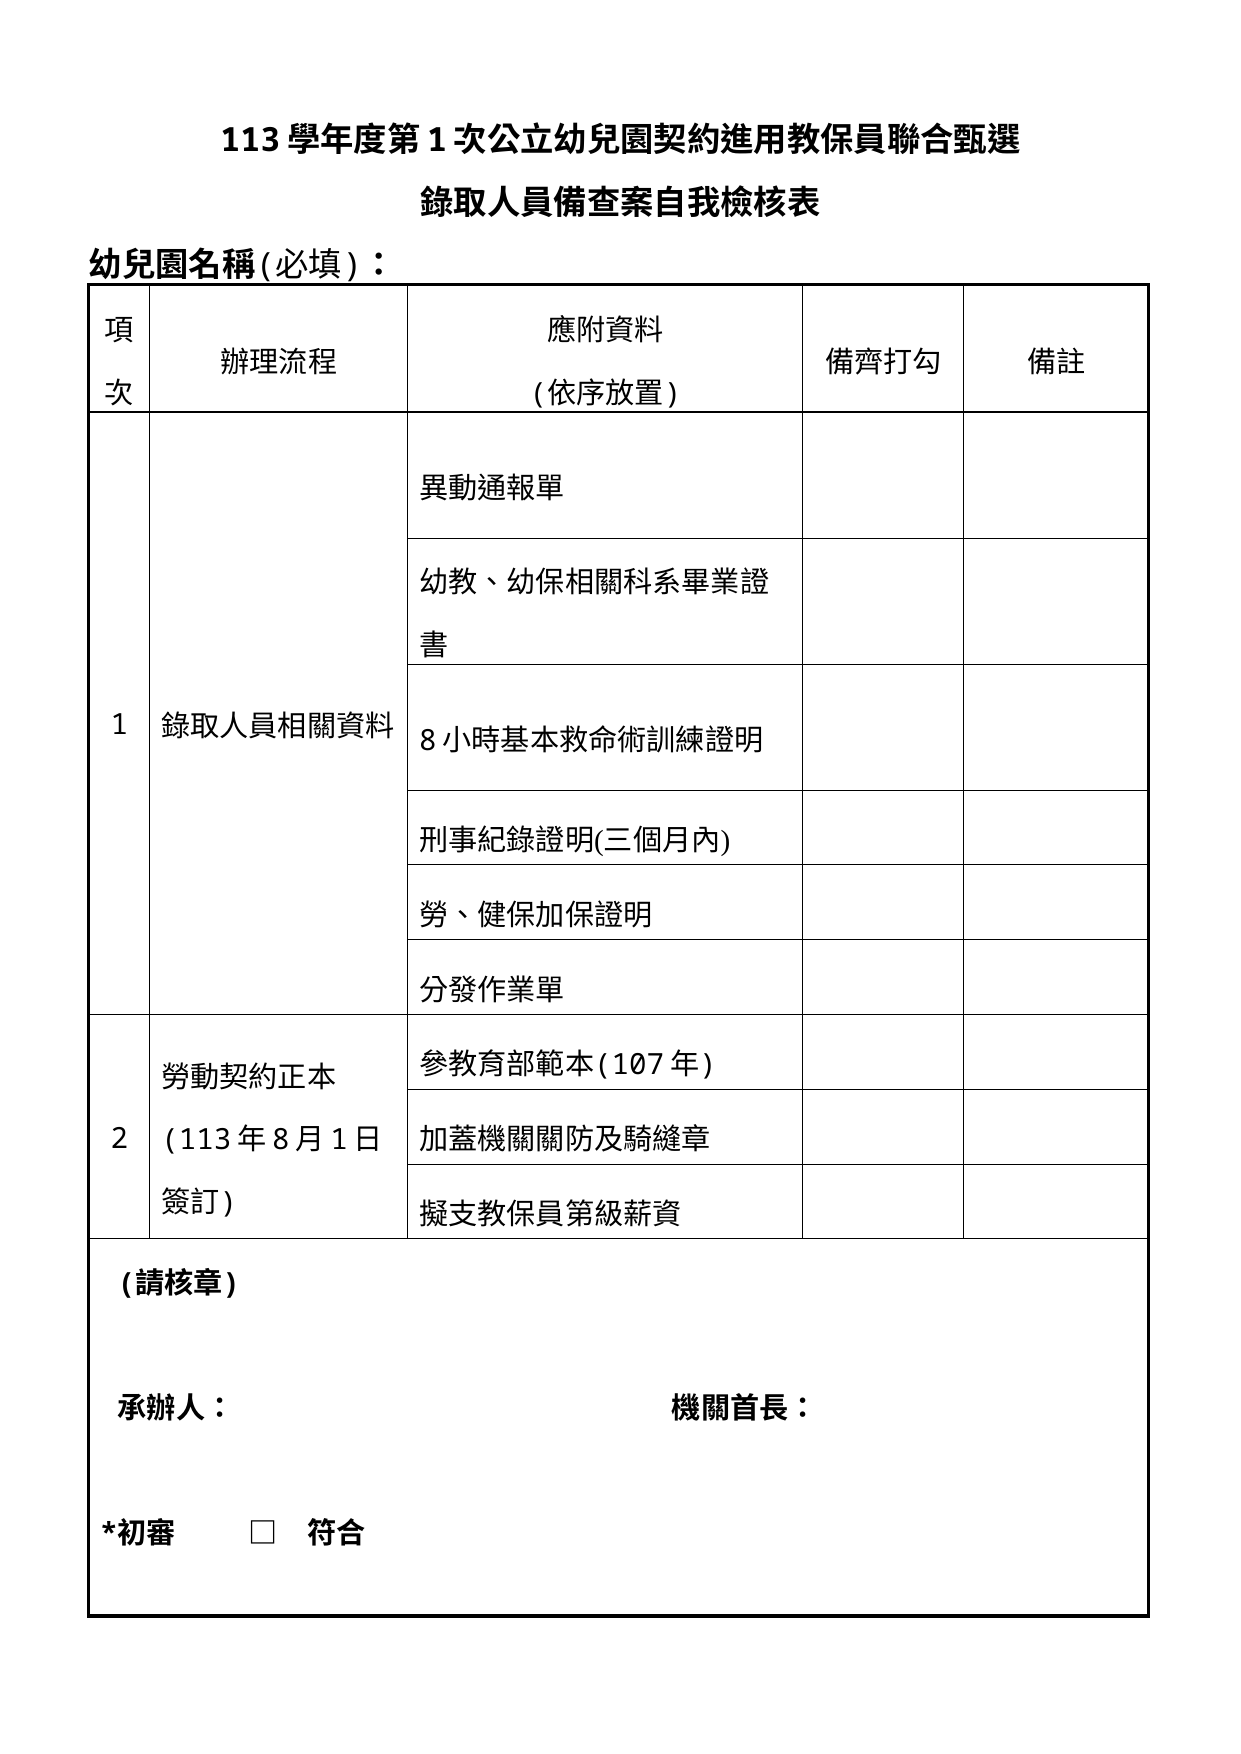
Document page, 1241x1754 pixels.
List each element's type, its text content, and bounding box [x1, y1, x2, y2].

table_cell [964, 940, 1147, 1014]
text 錄取人員備查案自我檢核表 [89, 158, 1152, 221]
table_cell [964, 865, 1147, 939]
table_cell 幼教、幼保相關科系畢業證書 [408, 539, 802, 663]
table_header 備註 [964, 286, 1147, 411]
table_cell [803, 539, 963, 663]
table_cell (請核章) 承辦人： 機關首長： *初審 □ 符合 [90, 1239, 1147, 1614]
table_cell 8小時基本救命術訓練證明 [408, 665, 802, 789]
table_cell [803, 665, 963, 789]
table_cell 刑事紀錄證明(三個月內) [408, 791, 802, 864]
text 113學年度第1次公立幼兒園契約進用教保員聯合甄選 [89, 96, 1152, 158]
table_cell 擬支教保員第級薪資 [408, 1165, 802, 1238]
table_cell [803, 940, 963, 1014]
table_cell [964, 665, 1147, 789]
table_cell [803, 1090, 963, 1163]
table_cell [803, 865, 963, 939]
table_cell 加蓋機關關防及騎縫章 [408, 1090, 802, 1163]
table_cell 勞、健保加保證明 [408, 865, 802, 939]
table_cell [964, 413, 1147, 537]
table_cell 勞動契約正本 (113年8月1日簽訂) [150, 1015, 407, 1238]
table_cell [803, 791, 963, 864]
table_cell 參教育部範本(107年) [408, 1015, 802, 1089]
table_cell [803, 1165, 963, 1238]
text 幼兒園名稱(必填)： [89, 221, 1152, 283]
table_cell 錄取人員相關資料 [150, 413, 407, 1014]
table_cell [964, 539, 1147, 663]
table_cell [803, 1015, 963, 1089]
table_cell [964, 1165, 1147, 1238]
table_cell [964, 1015, 1147, 1089]
table_header 項次 [90, 286, 149, 411]
table_cell [964, 791, 1147, 864]
table_cell 2 [90, 1015, 149, 1238]
table_cell [964, 1090, 1147, 1163]
table_cell [803, 413, 963, 537]
table_header 辦理流程 [150, 286, 407, 411]
table_cell 分發作業單 [408, 940, 802, 1014]
table_header 備齊打勾 [803, 286, 963, 411]
table_header 應附資料 (依序放置) [408, 286, 802, 411]
table_cell 異動通報單 [408, 413, 802, 537]
table_cell 1 [90, 413, 149, 1014]
